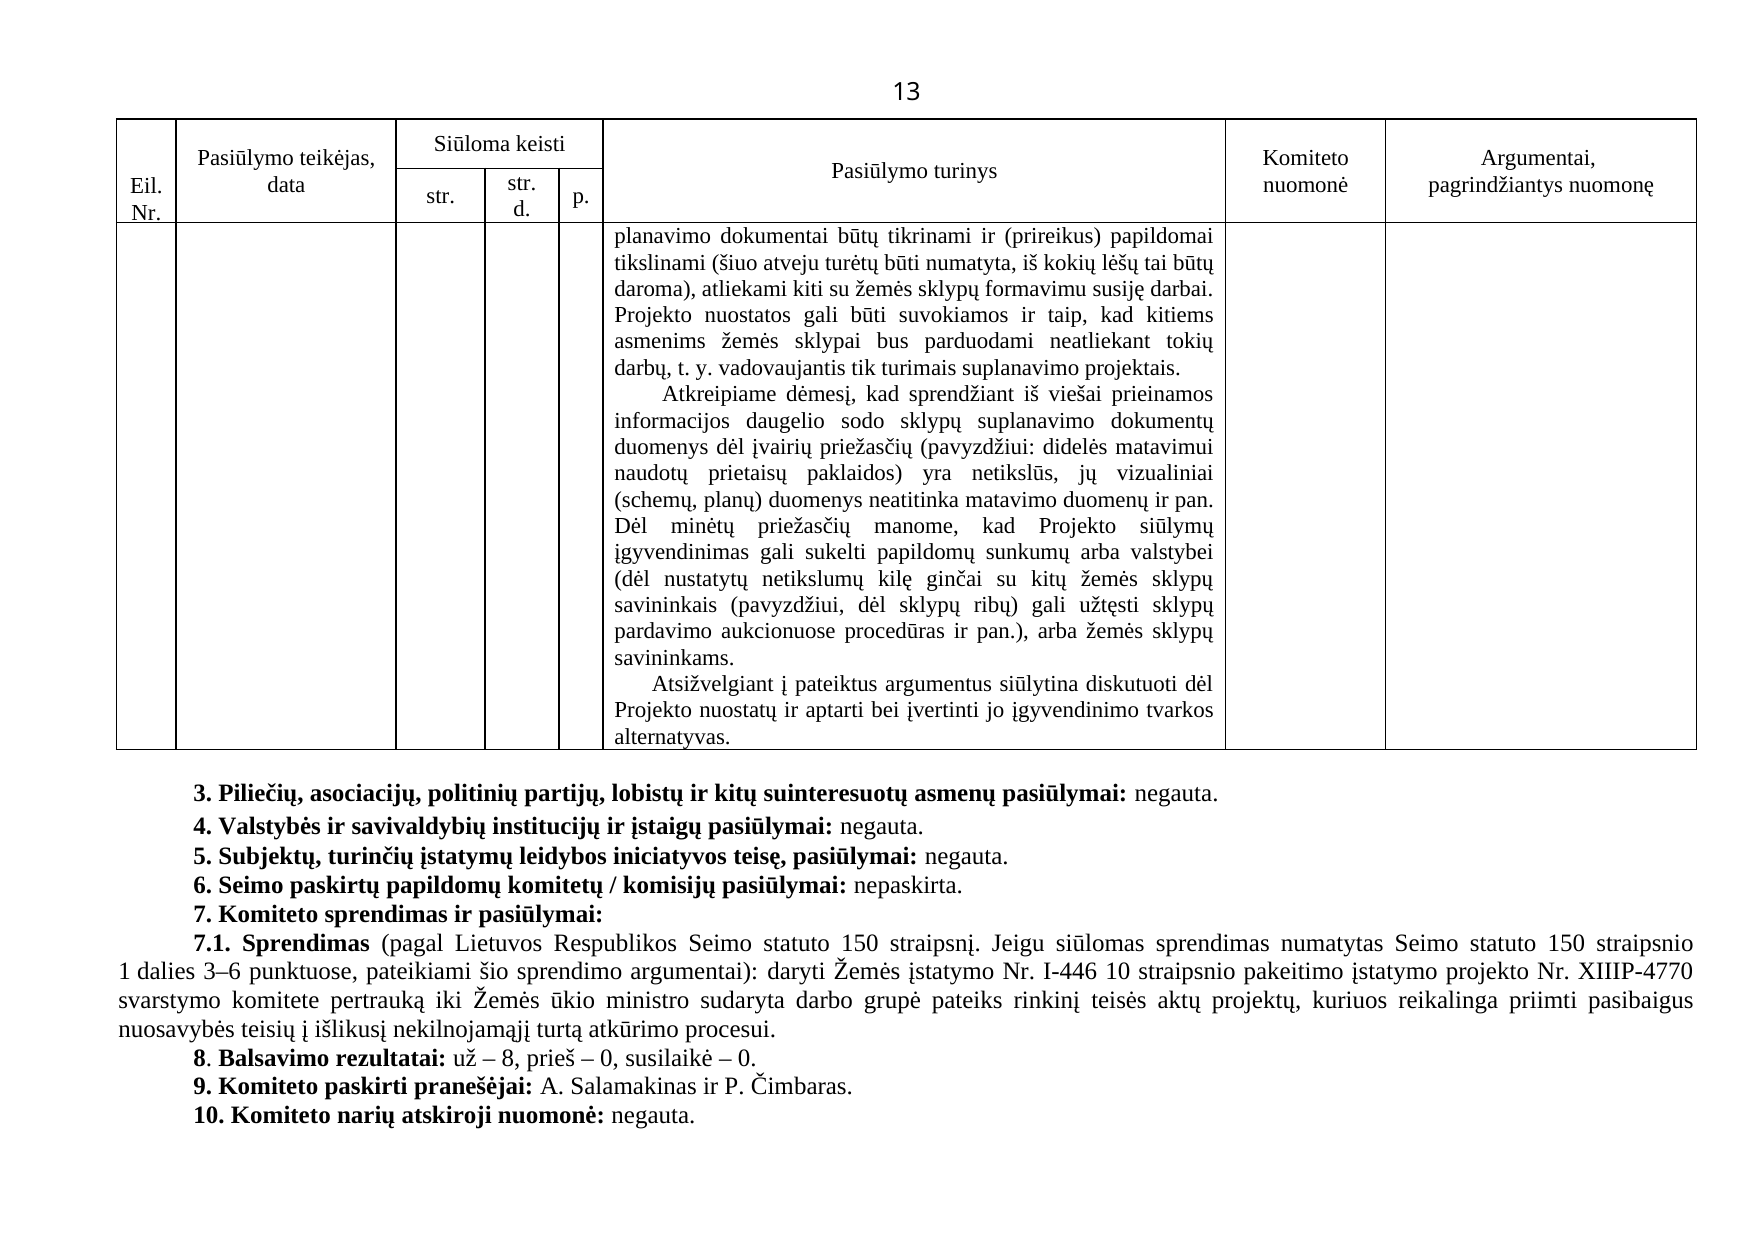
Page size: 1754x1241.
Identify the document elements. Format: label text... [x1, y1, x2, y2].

table_header Pasiūlymo teikėjas, data [177, 120, 395, 222]
text 7. Komiteto sprendimas ir pasiūlymai: [118, 899, 1695, 928]
text 7.1. Sprendimas (pagal Lietuvos Respublikos Seimo statuto 150 straipsnį. Jeigu siūlomas sprendimas numatytas Seimo statuto 150 straipsnio 1 dalies 3–6 punktuose, pateikiami šio sprendimo argumentai): daryti Žemės įstatymo Nr. I-446 10 straipsnio pakeitimo įstatymo projekto Nr. XIIIP-4770 svarstymo komitete pertrauką iki Žemės ūkio ministro sudaryta darbo grupė pateiks rinkinį teisės aktų projektų, kuriuos reikalinga priimti pasibaigus nuosavybės teisių į išlikusį nekilnojamąjį turtą atkūrimo procesui. [118, 928, 1695, 1043]
text ​ 4. Valstybės ir savivaldybių institucijų ir įstaigų pasiūlymai: negauta. [118, 807, 1695, 841]
text 8. Balsavimo rezultatai: už – 8, prieš – 0, susilaikė – 0. [118, 1043, 1695, 1071]
text 3. Piliečių, asociacijų, politinių partijų, lobistų ir kitų suinteresuotų asmenų pasiūlymai: negauta. [118, 778, 1695, 807]
table_header Siūloma keisti [397, 120, 602, 167]
table_header Pasiūlymo turinys [604, 120, 1225, 222]
table_header Komiteto nuomonė [1226, 120, 1385, 222]
text 5. Subjektų, turinčių įstatymų leidybos iniciatyvos teisę, pasiūlymai: negauta. [118, 841, 1695, 870]
table_cell str. [397, 169, 484, 222]
table_cell planavimo dokumentai būtų tikrinami ir (prireikus) papildomai tikslinami (šiuo atveju turėtų būti numatyta, iš kokių lėšų tai būtų daroma), atliekami kiti su žemės sklypų formavimu susiję darbai. Projekto nuostatos gali būti suvokiamos ir taip, kad kitiems asmenims žemės sklypai bus parduodami neatliekant tokių darbų, t. y. vadovaujantis tik turimais suplanavimo projektais. Atkreipiame dėmesį, kad sprendžiant iš viešai prieinamos informacijos daugelio sodo sklypų suplanavimo dokumentų duomenys dėl įvairių priežasčių (pavyzdžiui: didelės matavimui naudotų prietaisų paklaidos) yra netikslūs, jų vizualiniai (schemų, planų) duomenys neatitinka matavimo duomenų ir pan. Dėl minėtų priežasčių manome, kad Projekto siūlymų įgyvendinimas gali sukelti papildomų sunkumų arba valstybei (dėl nustatytų netikslumų kilę ginčai su kitų žemės sklypų savininkais (pavyzdžiui, dėl sklypų ribų) gali užtęsti sklypų pardavimo aukcionuose procedūras ir pan.), arba žemės sklypų savininkams. Atsižvelgiant į pateiktus argumentus siūlytina diskutuoti dėl Projekto nuostatų ir aptarti bei įvertinti jo įgyvendinimo tvarkos alternatyvas. [604, 223, 1225, 749]
table_cell [117, 223, 175, 749]
table_header Eil. Nr. [117, 120, 175, 222]
table_cell [560, 223, 602, 749]
table_cell [177, 223, 395, 749]
table_cell [1386, 223, 1696, 749]
table_header Argumentai, pagrindžiantys nuomonę [1386, 120, 1696, 222]
text 9. Komiteto paskirti pranešėjai: A. Salamakinas ir P. Čimbaras. [118, 1071, 1695, 1100]
table_cell p. [560, 169, 602, 222]
table_cell [486, 223, 558, 749]
text 6. Seimo paskirtų papildomų komitetų / komisijų pasiūlymai: nepaskirta. [118, 870, 1695, 899]
table_cell [1226, 223, 1385, 749]
table_cell [397, 223, 484, 749]
table_cell str. d. [486, 169, 558, 222]
text 10. Komiteto narių atskiroji nuomonė: negauta. [118, 1100, 1695, 1129]
